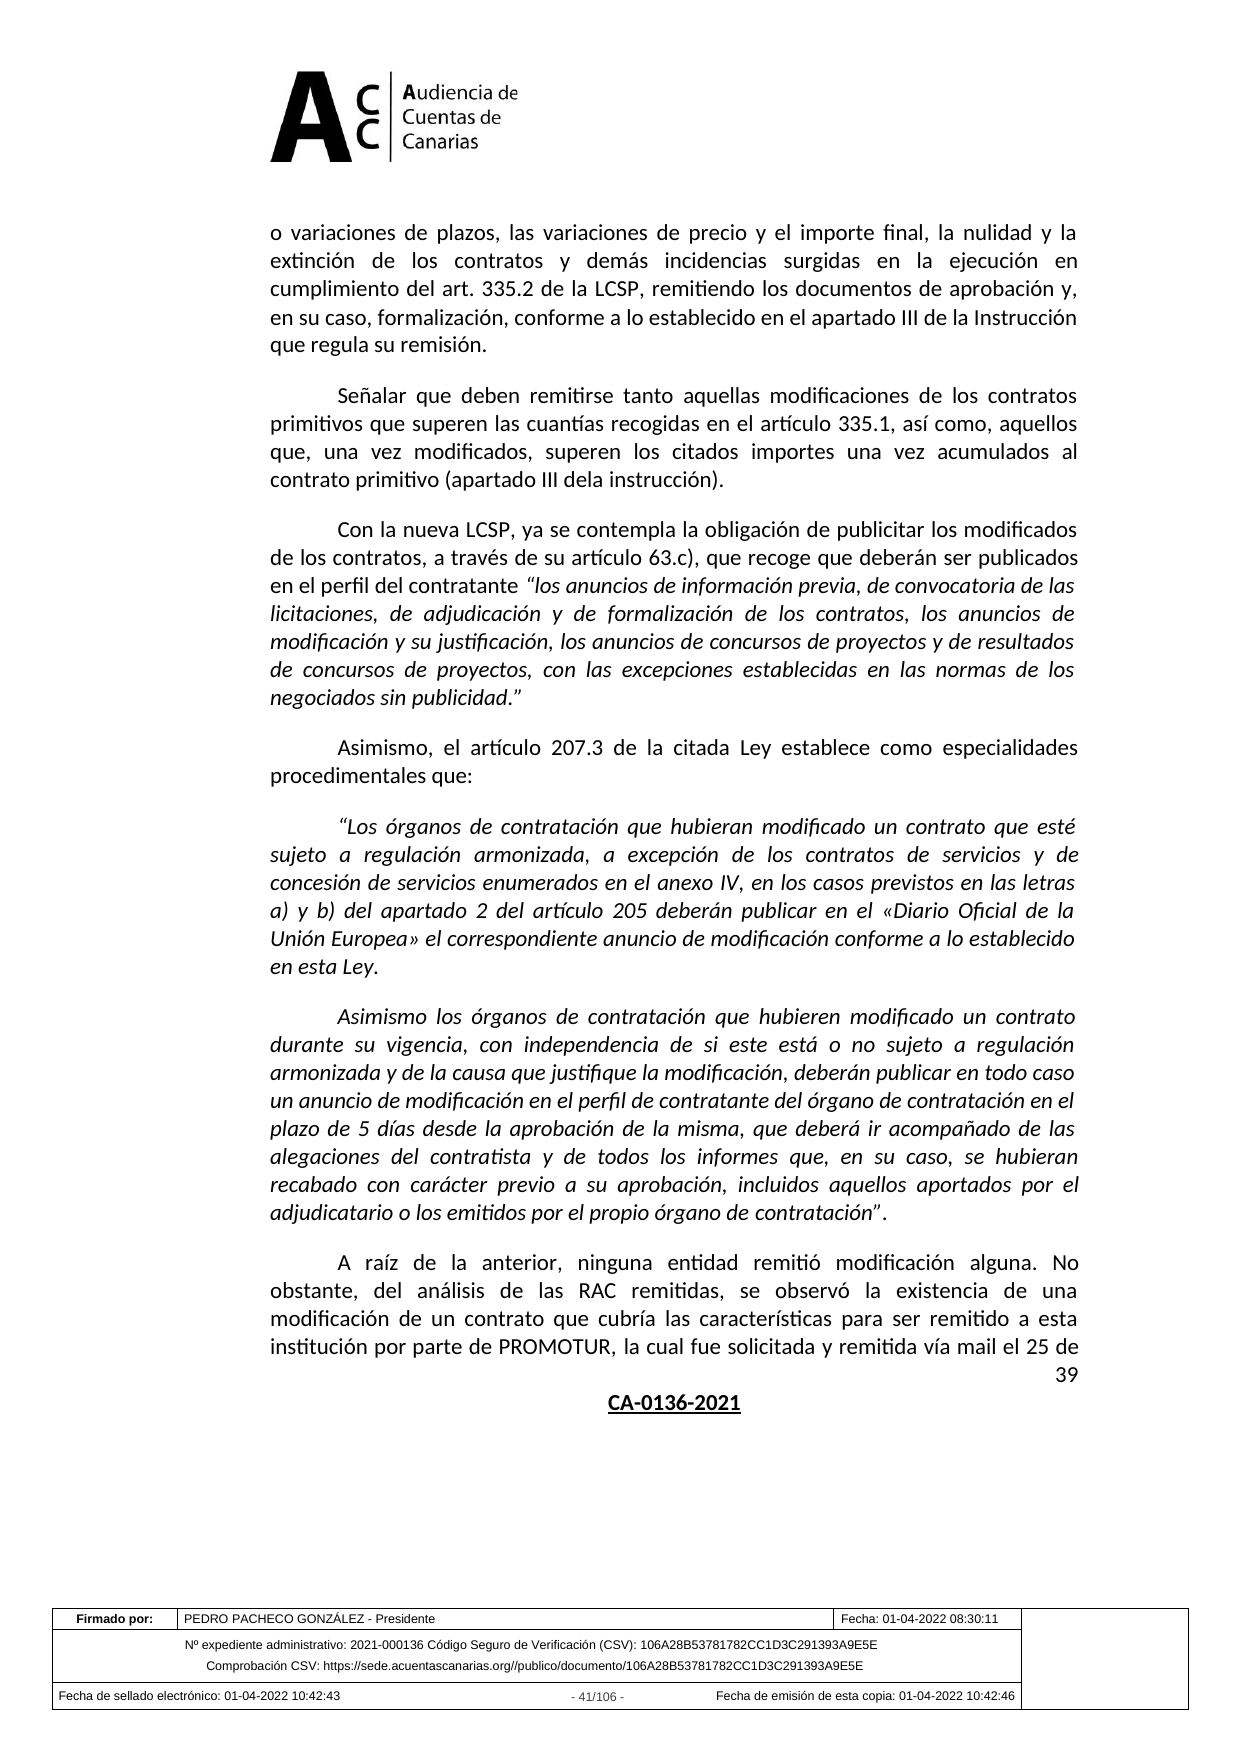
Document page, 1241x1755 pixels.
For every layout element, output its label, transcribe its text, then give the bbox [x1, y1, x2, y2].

text Asimismo los órganos de contratación que hubieren modificado un contrato durante su vigencia, con independencia de si este está o no sujeto a regulación armonizada y de la causa que justifique la modificación, deberán publicar en todo caso un anuncio de modificación en el perfil de contratante del órgano de contratación en el plazo de 5 días desde la aprobación de la misma, que deberá ir acompañado de las alegaciones del contratista y de todos los informes que, en su caso, se hubieran recabado con carácter previo a su aprobación, incluidos aquellos aportados por el adjudicatario o los emitidos por el propio órgano de contratación”. [270, 1002, 1079, 1226]
text Con la nueva LCSP, ya se contempla la obligación de publicitar los modificados de los contratos, a través de su artículo 63.c), que recoge que deberán ser publicados en el perfil del contratante “los anuncios de información previa, de convocatoria de las licitaciones, de adjudicación y de formalización de los contratos, los anuncios de modificación y su justificación, los anuncios de concursos de proyectos y de resultados de concursos de proyectos, con las excepciones establecidas en las normas de los negociados sin publicidad.” [270, 515, 1078, 711]
text Señalar que deben remitirse tanto aquellas modificaciones de los contratos primitivos que superen las cuantías recogidas en el artículo 335.1, así como, aquellos que, una vez modificados, superen los citados importes una vez acumulados al contrato primitivo (apartado III dela instrucción). [270, 381, 1079, 493]
text A raíz de la anterior, ninguna entidad remitió modificación alguna. No obstante, del análisis de las RAC remitidas, se observó la existencia de una modificación de un contrato que cubría las características para ser remitido a esta institución por parte de PROMOTUR, la cual fue solicitada y remitida vía mail el 25 de [270, 1248, 1079, 1360]
text Asimismo, el artículo 207.3 de la citada Ley establece como especialidades procedimentales que: [270, 733, 1079, 789]
text o variaciones de plazos, las variaciones de precio y el importe final, la nulidad y la extinción de los contratos y demás incidencias surgidas en la ejecución en cumplimiento del art. 335.2 de la LCSP, remitiendo los documentos de aprobación y, en su caso, formalización, conforme a lo establecido en el apartado III de la Instrucción que regula su remisión. [270, 218, 1079, 359]
text “Los órganos de contratación que hubieran modificado un contrato que esté sujeto a regulación armonizada, a excepción de los contratos de servicios y de concesión de servicios enumerados en el anexo IV, en los casos previstos en las letras a) y b) del apartado 2 del artículo 205 deberán publicar en el «Diario Oficial de la Unión Europea» el correspondiente anuncio de modificación conforme a lo establecido en esta Ley. [270, 812, 1079, 980]
